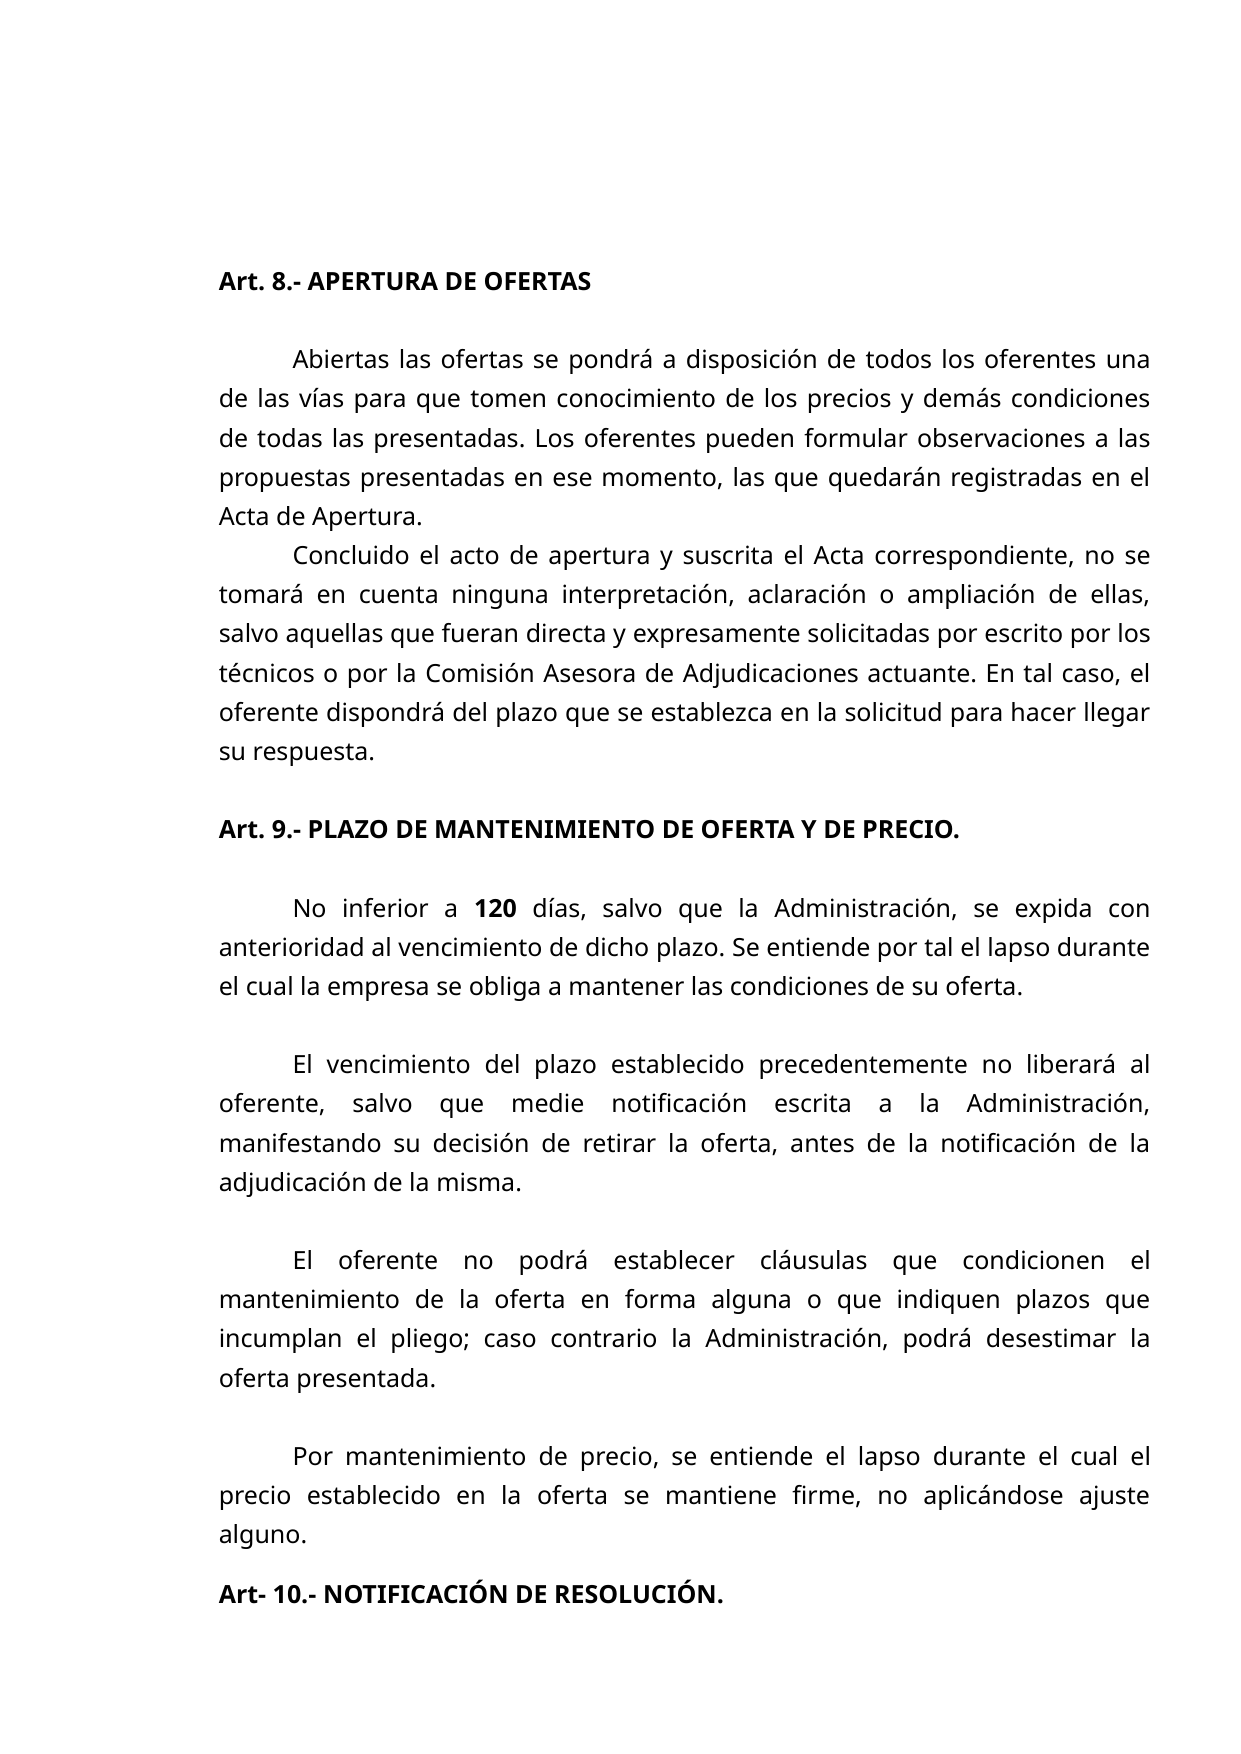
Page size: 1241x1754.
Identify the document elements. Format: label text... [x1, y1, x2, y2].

text Concluido el acto de apertura y suscrita el Acta correspondiente, no se tomará en cuenta ninguna interpretación, aclaración o ampliación de ellas, salvo aquellas que fueran directa y expresamente solicitadas por escrito por los técnicos o por la Comisión Asesora de Adjudicaciones actuante. En tal caso, el oferente dispondrá del plazo que se establezca en la solicitud para hacer llegar su respuesta. [218, 538, 1152, 768]
text No inferior a 120 días, salvo que la Administración, se expida con anterioridad al vencimiento de dicho plazo. Se entiende por tal el lapso durante el cual la empresa se obliga a mantener las condiciones de su oferta. [218, 890, 1152, 1003]
text El oferente no podrá establecer cláusulas que condicionen el mantenimiento de la oferta en forma alguna o que indiquen plazos que incumplan el pliego; caso contrario la Administración, podrá desestimar la oferta presentada. [218, 1243, 1152, 1394]
text Por mantenimiento de precio, se entiende el lapso durante el cual el precio establecido en la oferta se mantiene firme, no aplicándose ajuste alguno. [218, 1439, 1152, 1551]
text El vencimiento del plazo establecido precedentemente no liberará al oferente, salvo que medie notificación escrita a la Administración, manifestando su decisión de retirar la oferta, antes de la notificación de la adjudicación de la misma. [218, 1047, 1152, 1198]
text Abiertas las ofertas se pondrá a disposición de todos los oferentes una de las vías para que tomen conocimiento de los precios y demás condiciones de todas las presentadas. Los oferentes pueden formular observaciones a las propuestas presentadas en ese momento, las que quedarán registradas en el Acta de Apertura. [218, 342, 1152, 533]
text Art. 9.- PLAZO DE MANTENIMIENTO DE OFERTA Y DE PRECIO. [218, 812, 1152, 846]
text Art. 8.- APERTURA DE OFERTAS [218, 264, 1152, 298]
text Art- 10.- NOTIFICACIÓN DE RESOLUCIÓN. [218, 1577, 1152, 1611]
